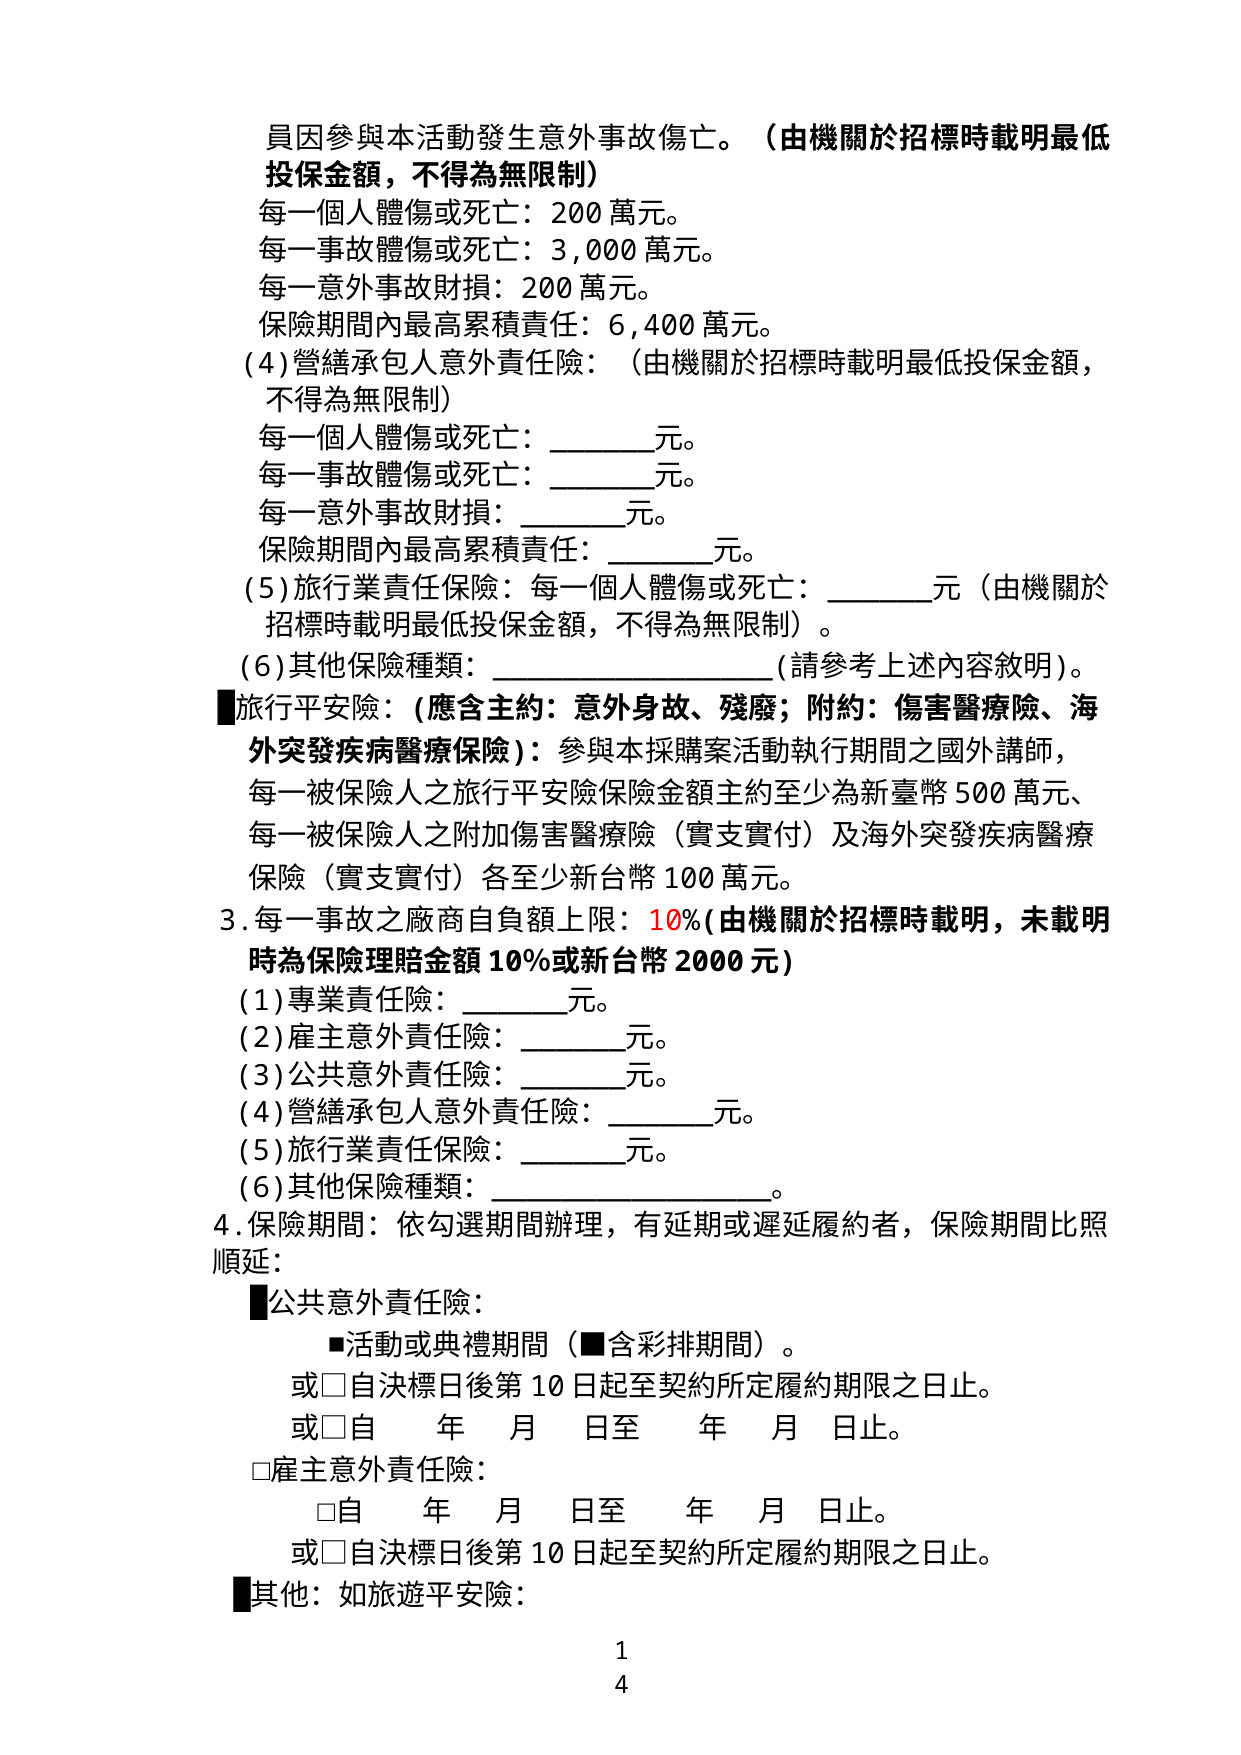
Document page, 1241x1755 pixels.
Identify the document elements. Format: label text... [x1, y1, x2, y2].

text 每一個人體傷或死亡：200萬元。 [258, 193, 1110, 231]
text (6)其他保險種類：________________。 [235, 1167, 1110, 1205]
text 或□自 年 月 日至 年 月 日止。 [130, 1405, 1110, 1447]
text (4)營繕承包人意外責任險：（由機關於招標時載明最低投保金額，不得為無限制） [222, 343, 1110, 418]
text 員因參與本活動發生意外事故傷亡。（由機關於招標時載明最低投保金額，不得為無限制） [222, 118, 1110, 193]
text █旅行平安險：(應含主約：意外身故、殘廢；附約：傷害醫療險、海外突發疾病醫療保險)：參與本採購案活動執行期間之國外講師，每一被保險人之旅行平安險保險金額主約至少為新臺幣500萬元、每一被保險人之附加傷害醫療險（實支實付）及海外突發疾病醫療保險（實支實付）各至少新台幣100萬元。 [130, 685, 1110, 897]
text (5)旅行業責任保險：每一個人體傷或死亡：______元（由機關於招標時載明最低投保金額，不得為無限制）。 [222, 568, 1110, 643]
text 或□自決標日後第10日起至契約所定履約期限之日止。 [130, 1363, 1110, 1405]
text 3.每一事故之廠商自負額上限：10%(由機關於招標時載明，未載明時為保險理賠金額10％或新台幣2000元) [218, 897, 1110, 980]
text (3)公共意外責任險：______元。 [235, 1055, 1110, 1092]
text □雇主意外責任險： [130, 1447, 1110, 1488]
text █其他：如旅遊平安險： [142, 1572, 1110, 1613]
text 保險期間內最高累積責任：6,400萬元。 [258, 306, 1110, 343]
text (6)其他保險種類：________________(請參考上述內容敘明)。 [218, 643, 1110, 685]
text 每一意外事故財損：200萬元。 [258, 268, 1110, 306]
text 每一個人體傷或死亡：______元。 [258, 418, 1110, 456]
text ■活動或典禮期間（■含彩排期間）。 [328, 1322, 1110, 1363]
text 保險期間內最高累積責任：______元。 [258, 531, 1110, 568]
text 每一意外事故財損：______元。 [258, 493, 1110, 531]
text (4)營繕承包人意外責任險：______元。 [235, 1092, 1110, 1130]
text 每一事故體傷或死亡：3,000萬元。 [258, 231, 1110, 268]
text □自 年 月 日至 年 月 日止。 [317, 1488, 1110, 1530]
text 4.保險期間：依勾選期間辦理，有延期或遲延履約者，保險期間比照順延： [212, 1205, 1110, 1280]
text 或□自決標日後第10日起至契約所定履約期限之日止。 [130, 1530, 1110, 1572]
text (1)專業責任險：______元。 [235, 980, 1110, 1017]
text (5)旅行業責任保險：______元。 [235, 1130, 1110, 1167]
text 每一事故體傷或死亡：______元。 [258, 456, 1110, 493]
text █公共意外責任險： [130, 1280, 1110, 1322]
text (2)雇主意外責任險：______元。 [235, 1017, 1110, 1055]
